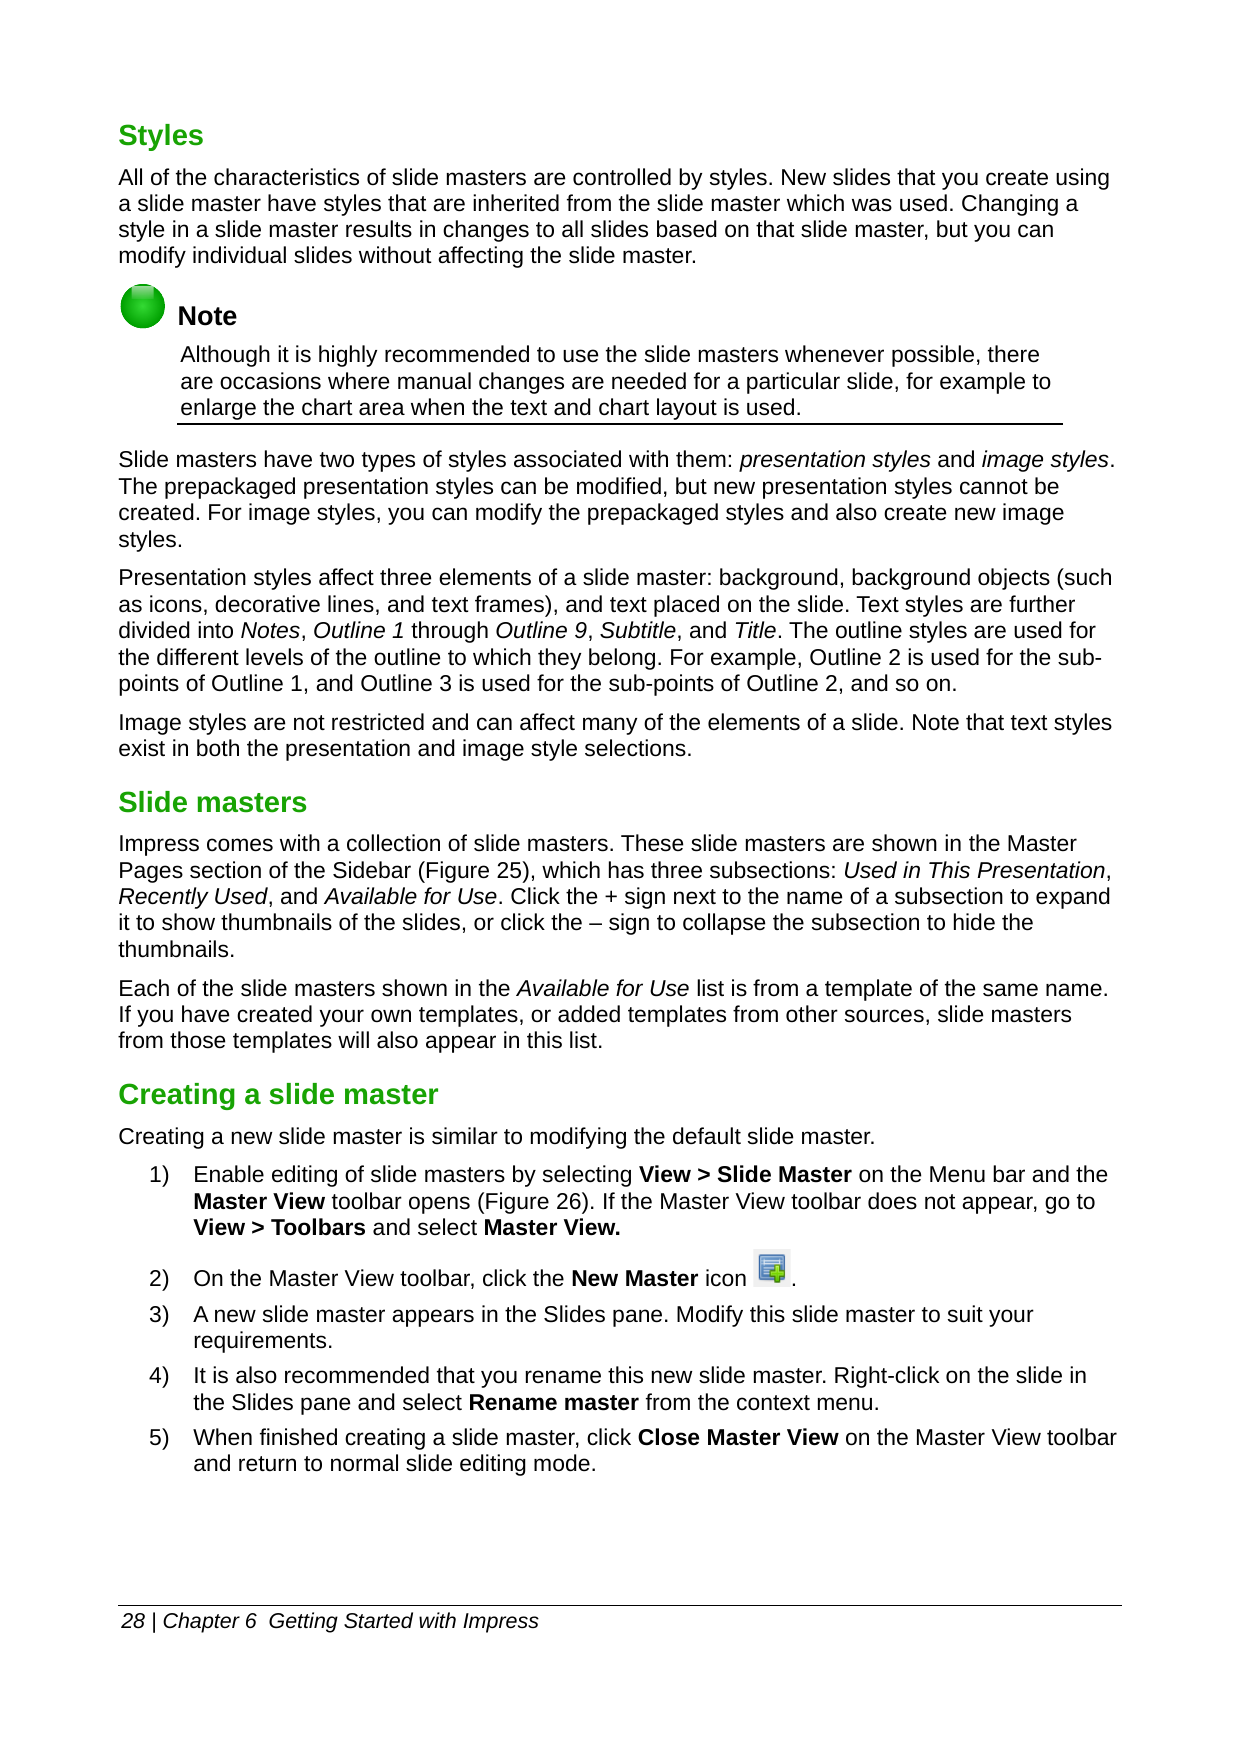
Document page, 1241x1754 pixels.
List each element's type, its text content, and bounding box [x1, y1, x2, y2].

text Image styles are not restricted and can affect many of the elements of a slide. Note that text styles exist in both the presentation and image style selections. [118, 709, 1122, 761]
subtitle Creating a slide master [118, 1077, 1122, 1111]
list When finished creating a slide master, click Close Master View on the Master View toolbar and return to normal slide editing mode. [169, 1424, 1122, 1476]
text Presentation styles affect three elements of a slide master: background, background objects (such as icons, decorative lines, and text frames), and text placed on the slide. Text styles are further divided into Notes, Outline 1 through Outline 9, Subtitle, and Title. The outline styles are used for the different levels of the outline to which they belong. For example, Outline 2 is used for the sub-points of Outline 1, and Outline 3 is used for the sub-points of Outline 2, and so on. [118, 564, 1122, 696]
list Creating a new slide master is similar to modifying the default slide master. [118, 1123, 1122, 1149]
subtitle Slide masters [118, 785, 1122, 818]
text Impress comes with a collection of slide masters. These slide masters are shown in the Master Pages section of the Sidebar (Figure 25), which has three subsections: Used in This Presentation, Recently Used, and Available for Use. Click the + sign next to the name of a subsection to expand it to show thumbnails of the slides, or click the – sign to collapse the subsection to hide the thumbnails. [118, 830, 1122, 962]
list Enable editing of slide masters by selecting View > Slide Master on the Menu bar and the Master View toolbar opens (Figure 26). If the Master View toolbar does not appear, go to View > Toolbars and select Master View. [169, 1161, 1122, 1241]
list It is also recommended that you rename this new slide master. Right-click on the slide in the Slides pane and select Rename master from the context menu. [169, 1362, 1122, 1415]
list A new slide master appears in the Slides pane. Modify this slide master to suit your requirements. [169, 1301, 1122, 1353]
text Although it is highly recommended to use the slide masters whenever possible, there are occasions where manual changes are needed for a particular slide, for example to enlarge the chart area when the text and chart layout is used. [177, 338, 1063, 423]
text All of the characteristics of slide masters are controlled by styles. New slides that you create using a slide master have styles that are inherited from the slide master which was used. Changing a style in a slide master results in changes to all slides based on that slide master, but you can modify individual slides without affecting the slide master. [118, 163, 1122, 269]
list On the Master View toolbar, click the New Master icon . [169, 1249, 1122, 1292]
subtitle Styles [118, 118, 1122, 152]
text Slide masters have two types of styles associated with them: presentation styles and image styles. The prepackaged presentation styles can be modified, but new presentation styles cannot be created. For image styles, you can modify the prepackaged styles and also create new image styles. [118, 446, 1122, 552]
subtitle Note [118, 281, 1122, 331]
text Each of the slide masters shown in the Available for Use list is from a template of the same name. If you have created your own templates, or added templates from other sources, slide masters from those templates will also appear in this list. [118, 974, 1122, 1054]
